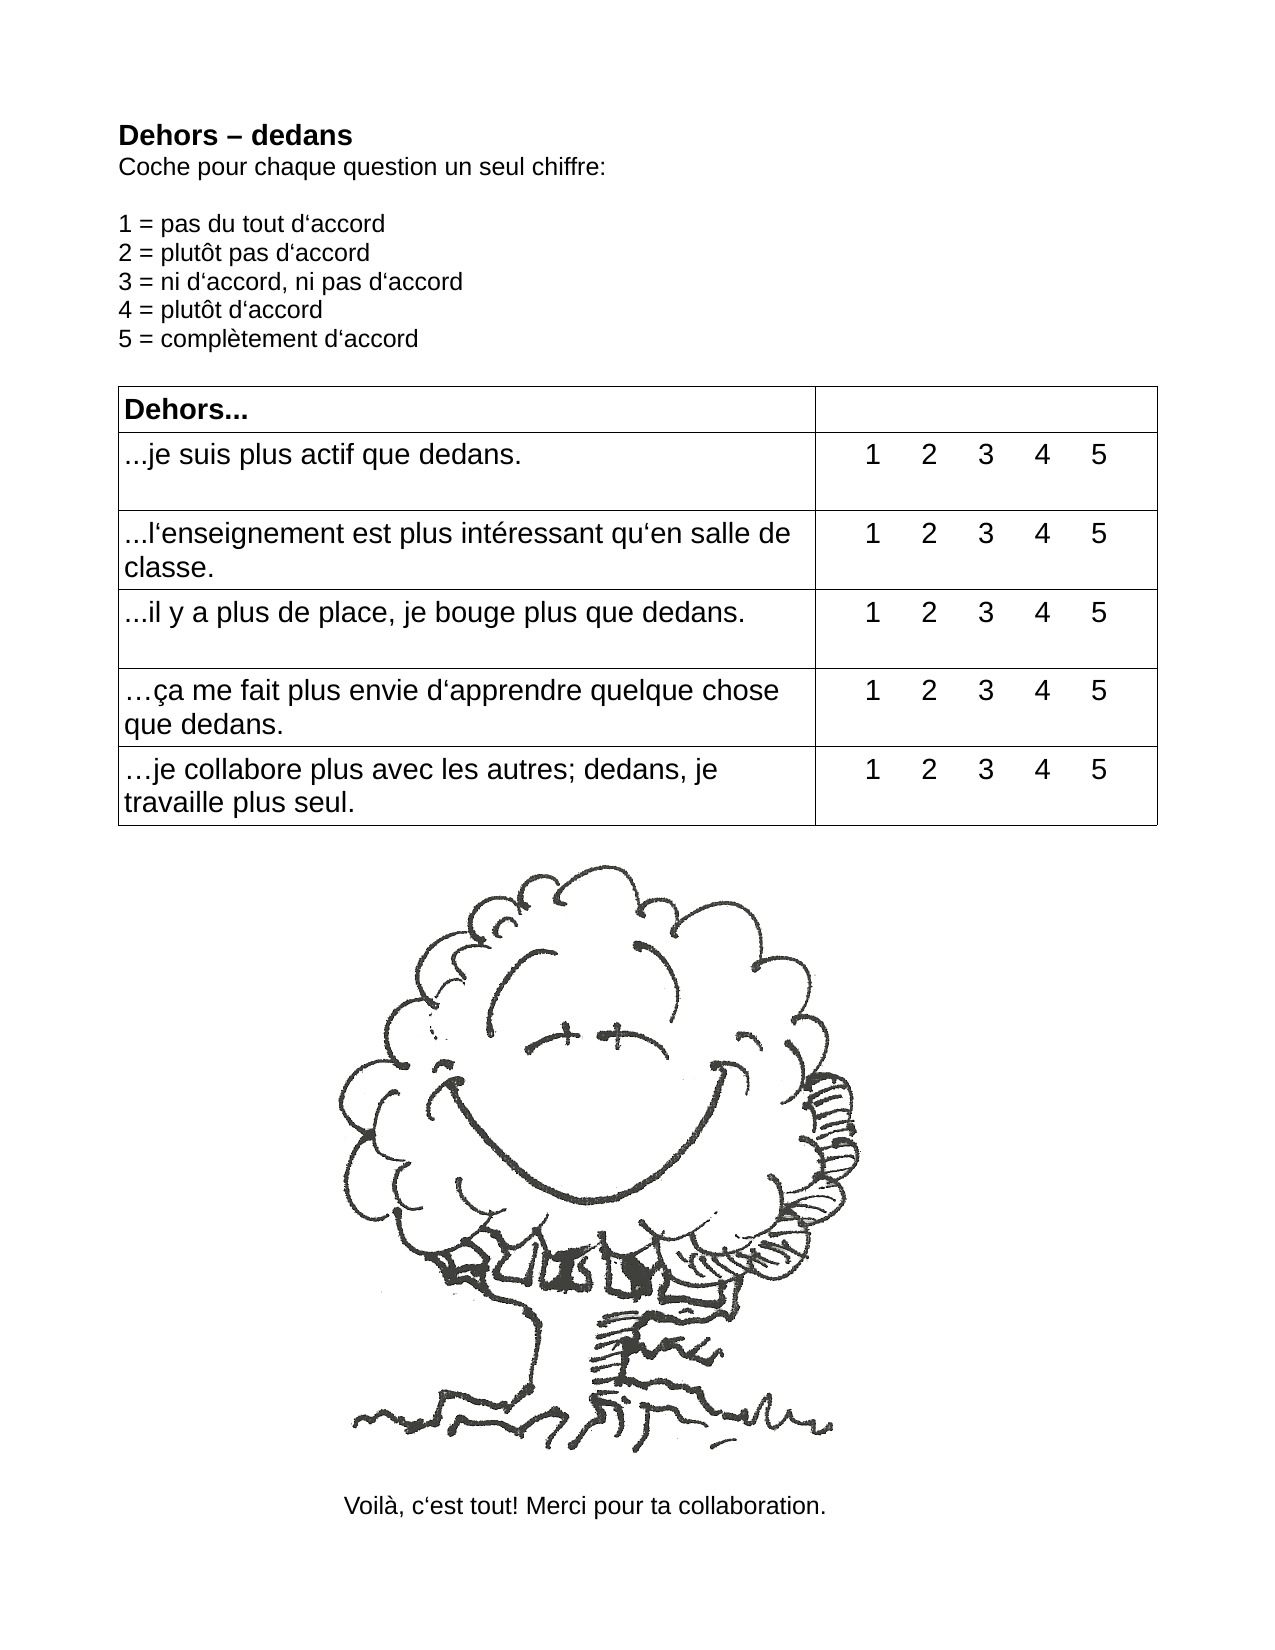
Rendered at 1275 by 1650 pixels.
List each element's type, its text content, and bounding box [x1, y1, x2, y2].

table_cell 1 2 3 4 5 [816, 511, 1157, 589]
table_cell …ça me fait plus envie d‘apprendre quelque chose que dedans. [119, 669, 815, 746]
table_cell ...l‘enseignement est plus intéressant qu‘en salle de classe. [119, 511, 815, 589]
table_header Dehors... [119, 387, 815, 432]
table_header [816, 387, 1157, 432]
table_cell 1 2 3 4 5 [816, 433, 1157, 510]
text 2 = plutôt pas d‘accord [118, 238, 1157, 267]
table_cell ...il y a plus de place, je bouge plus que dedans. [119, 590, 815, 667]
text Coche pour chaque question un seul chiffre: [118, 152, 1157, 180]
table_cell 1 2 3 4 5 [816, 669, 1157, 746]
text 5 = complètement d‘accord [118, 324, 1157, 353]
table_cell 1 2 3 4 5 [816, 747, 1157, 825]
table_cell ...je suis plus actif que dedans. [119, 433, 815, 510]
table_cell 1 2 3 4 5 [816, 590, 1157, 667]
text 3 = ni d‘accord, ni pas d‘accord [118, 267, 1157, 295]
picture [335, 860, 866, 1457]
text Voilà, c‘est tout! Merci pour ta collaboration. [118, 1491, 1157, 1520]
text 1 = pas du tout d‘accord [118, 209, 1157, 238]
table_cell …je collabore plus avec les autres; dedans, je travaille plus seul. [119, 747, 815, 825]
text Dehors – dedans [118, 118, 1157, 152]
text 4 = plutôt d‘accord [118, 295, 1157, 324]
